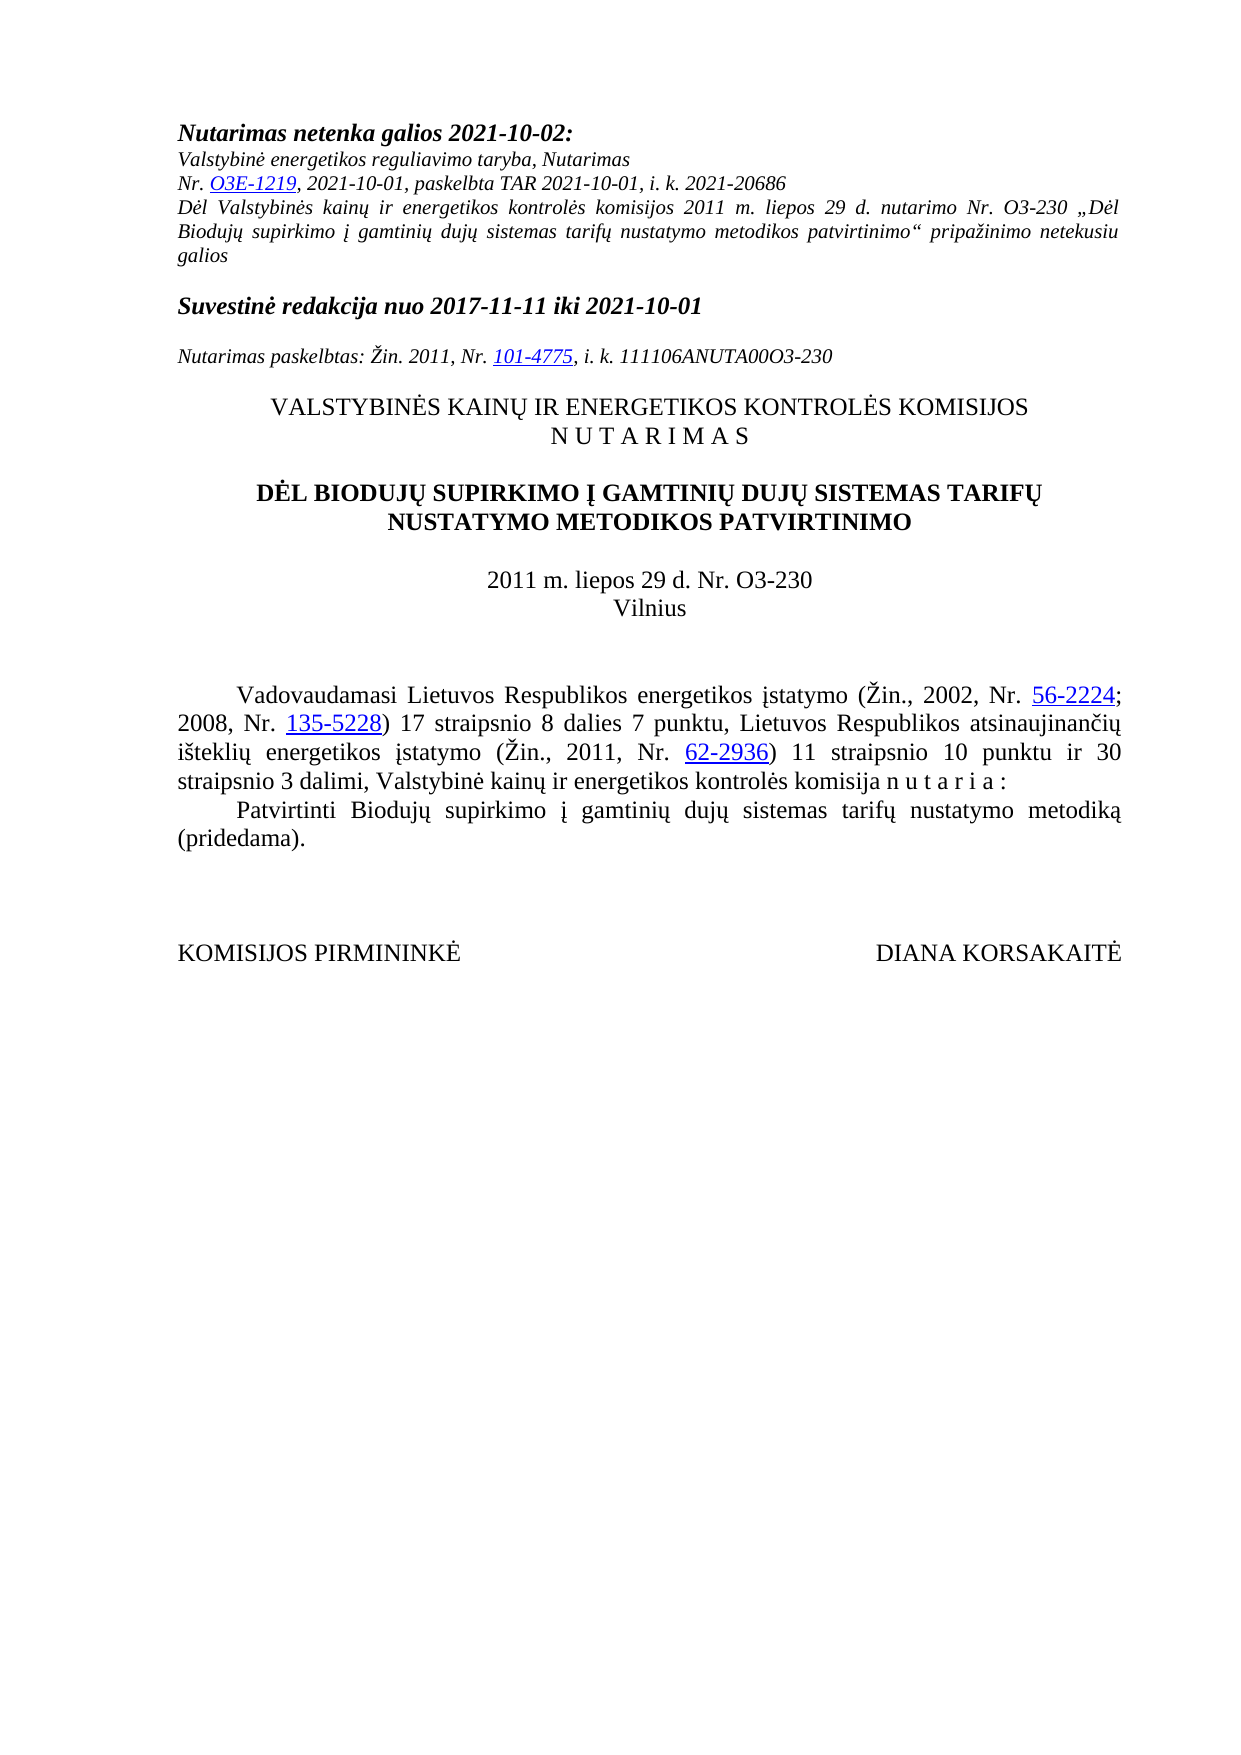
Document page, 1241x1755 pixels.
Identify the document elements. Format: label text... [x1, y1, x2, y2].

text Komisijos pirmininkė Diana Korsakaitė [177, 938, 1122, 967]
text Patvirtinti Biodujų supirkimo į gamtinių dujų sistemas tarifų nustatymo metodiką (pridedama). [177, 795, 1122, 852]
text Valstybinė energetikos reguliavimo taryba, Nutarimas [177, 147, 1122, 171]
text Nr. O3E-1219, 2021-10-01, paskelbta TAR 2021-10-01, i. k. 2021-20686 [177, 171, 1122, 195]
text Suvestinė redakcija nuo 2017-11-11 iki 2021-10-01 [177, 291, 1122, 320]
text 2011 m. liepos 29 d. Nr. O3-230 [177, 565, 1122, 593]
text Nutarimas netenka galios 2021-10-02: [177, 118, 1122, 147]
text DĖL BIODUJŲ SUPIRKIMO Į GAMTINIŲ DUJŲ SISTEMAS TARIFŲ NUSTATYMO METODIKOS PATVIRTINIMO [177, 478, 1122, 536]
text VALSTYBINĖS KAINŲ IR ENERGETIKOS KONTROLĖS KOMISIJOS [177, 392, 1122, 421]
text N U T A R I M A S [177, 421, 1122, 450]
text Vadovaudamasi Lietuvos Respublikos energetikos įstatymo (Žin., 2002, Nr. 56-2224; 2008, Nr. 135-5228) 17 straipsnio 8 dalies 7 punktu, Lietuvos Respublikos atsinaujinančių išteklių energetikos įstatymo (Žin., 2011, Nr. 62-2936) 11 straipsnio 10 punktu ir 30 straipsnio 3 dalimi, Valstybinė kainų ir energetikos kontrolės komisija n u t a r i a : [177, 680, 1122, 795]
text Vilnius [177, 593, 1122, 622]
text Dėl Valstybinės kainų ir energetikos kontrolės komisijos 2011 m. liepos 29 d. nutarimo Nr. O3-230 „Dėl Biodujų supirkimo į gamtinių dujų sistemas tarifų nustatymo metodikos patvirtinimo“ pripažinimo netekusiu galios [177, 195, 1122, 267]
text Nutarimas paskelbtas: Žin. 2011, Nr. 101-4775, i. k. 111106ANUTA00O3-230 [177, 344, 1122, 368]
